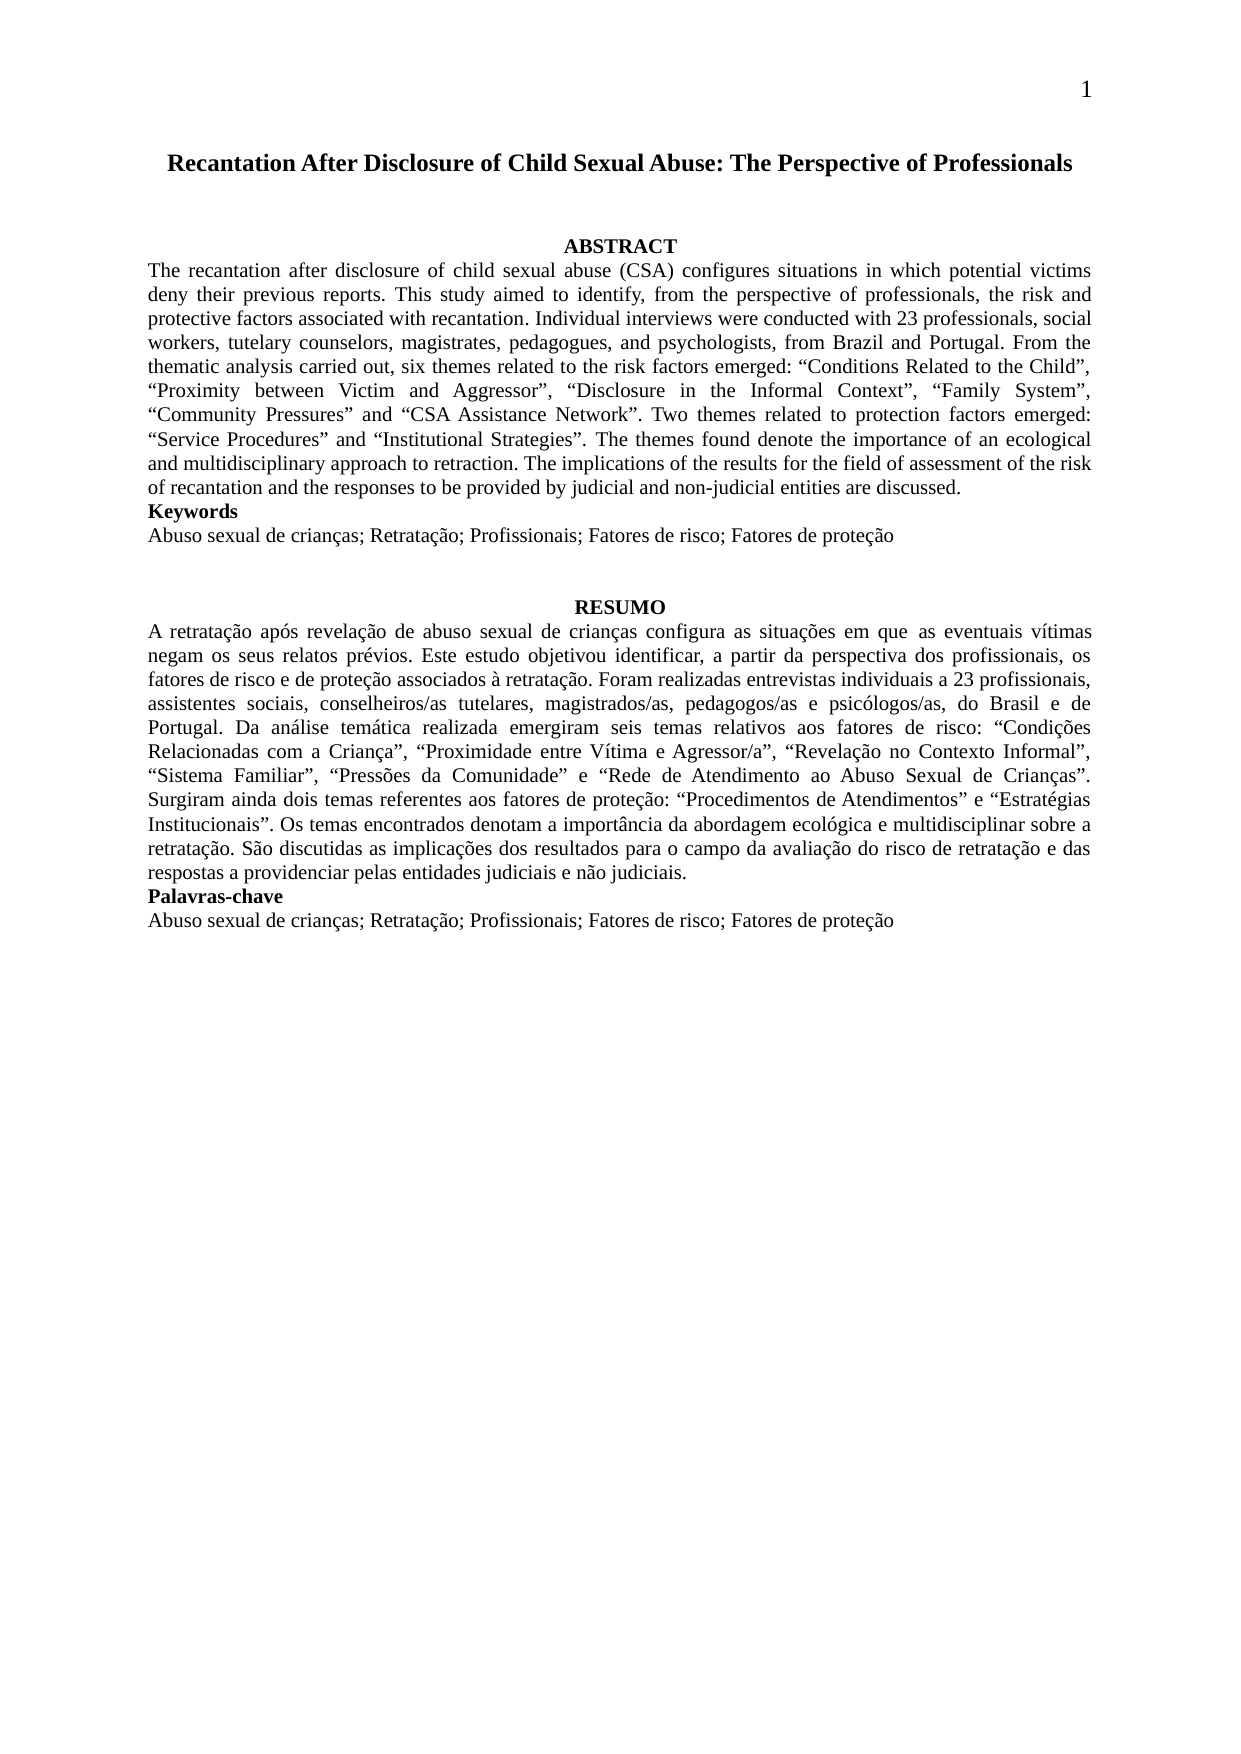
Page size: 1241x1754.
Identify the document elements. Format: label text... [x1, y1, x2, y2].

text ABSTRACT [148, 234, 1092, 258]
text A retratação após revelação de abuso sexual de crianças configura as situações em que as eventuais vítimas negam os seus relatos prévios. Este estudo objetivou identificar, a partir da perspectiva dos profissionais, os fatores de risco e de proteção associados à retratação. Foram realizadas entrevistas individuais a 23 profissionais, assistentes sociais, conselheiros/as tutelares, magistrados/as, pedagogos/as e psicólogos/as, do Brasil e de Portugal. Da análise temática realizada emergiram seis temas relativos aos fatores de risco: “Condições Relacionadas com a Criança”, “Proximidade entre Vítima e Agressor/a”, “Revelação no Contexto Informal”, “Sistema Familiar”, “Pressões da Comunidade” e “Rede de Atendimento ao Abuso Sexual de Crianças”. Surgiram ainda dois temas referentes aos fatores de proteção: “Procedimentos de Atendimentos” e “Estratégias Institucionais”. Os temas encontrados denotam a importância da abordagem ecológica e multidisciplinar sobre a retratação. São discutidas as implicações dos resultados para o campo da avaliação do risco de retratação e das respostas a providenciar pelas entidades judiciais e não judiciais. [148, 619, 1092, 884]
text The recantation after disclosure of child sexual abuse (CSA) configures situations in which potential victims deny their previous reports. This study aimed to identify, from the perspective of professionals, the risk and protective factors associated with recantation. Individual interviews were conducted with 23 professionals, social workers, tutelary counselors, magistrates, pedagogues, and psychologists, from Brazil and Portugal. From the thematic analysis carried out, six themes related to the risk factors emerged: “Conditions Related to the Child”, “Proximity between Victim and Aggressor”, “Disclosure in the Informal Context”, “Family System”, “Community Pressures” and “CSA Assistance Network”. Two themes related to protection factors emerged: “Service Procedures” and “Institutional Strategies”. The themes found denote the importance of an ecological and multidisciplinary approach to retraction. The implications of the results for the field of assessment of the risk of recantation and the responses to be provided by judicial and non-judicial entities are discussed. [148, 258, 1092, 499]
text Palavras-chave [148, 884, 1092, 908]
text Abuso sexual de crianças; Retratação; Profissionais; Fatores de risco; Fatores de proteção [148, 523, 1092, 547]
text RESUMO [148, 595, 1092, 619]
text Keywords [148, 499, 1092, 523]
text Abuso sexual de crianças; Retratação; Profissionais; Fatores de risco; Fatores de proteção [148, 908, 1092, 932]
text Recantation After Disclosure of Child Sexual Abuse: The Perspective of Professionals [148, 148, 1092, 176]
